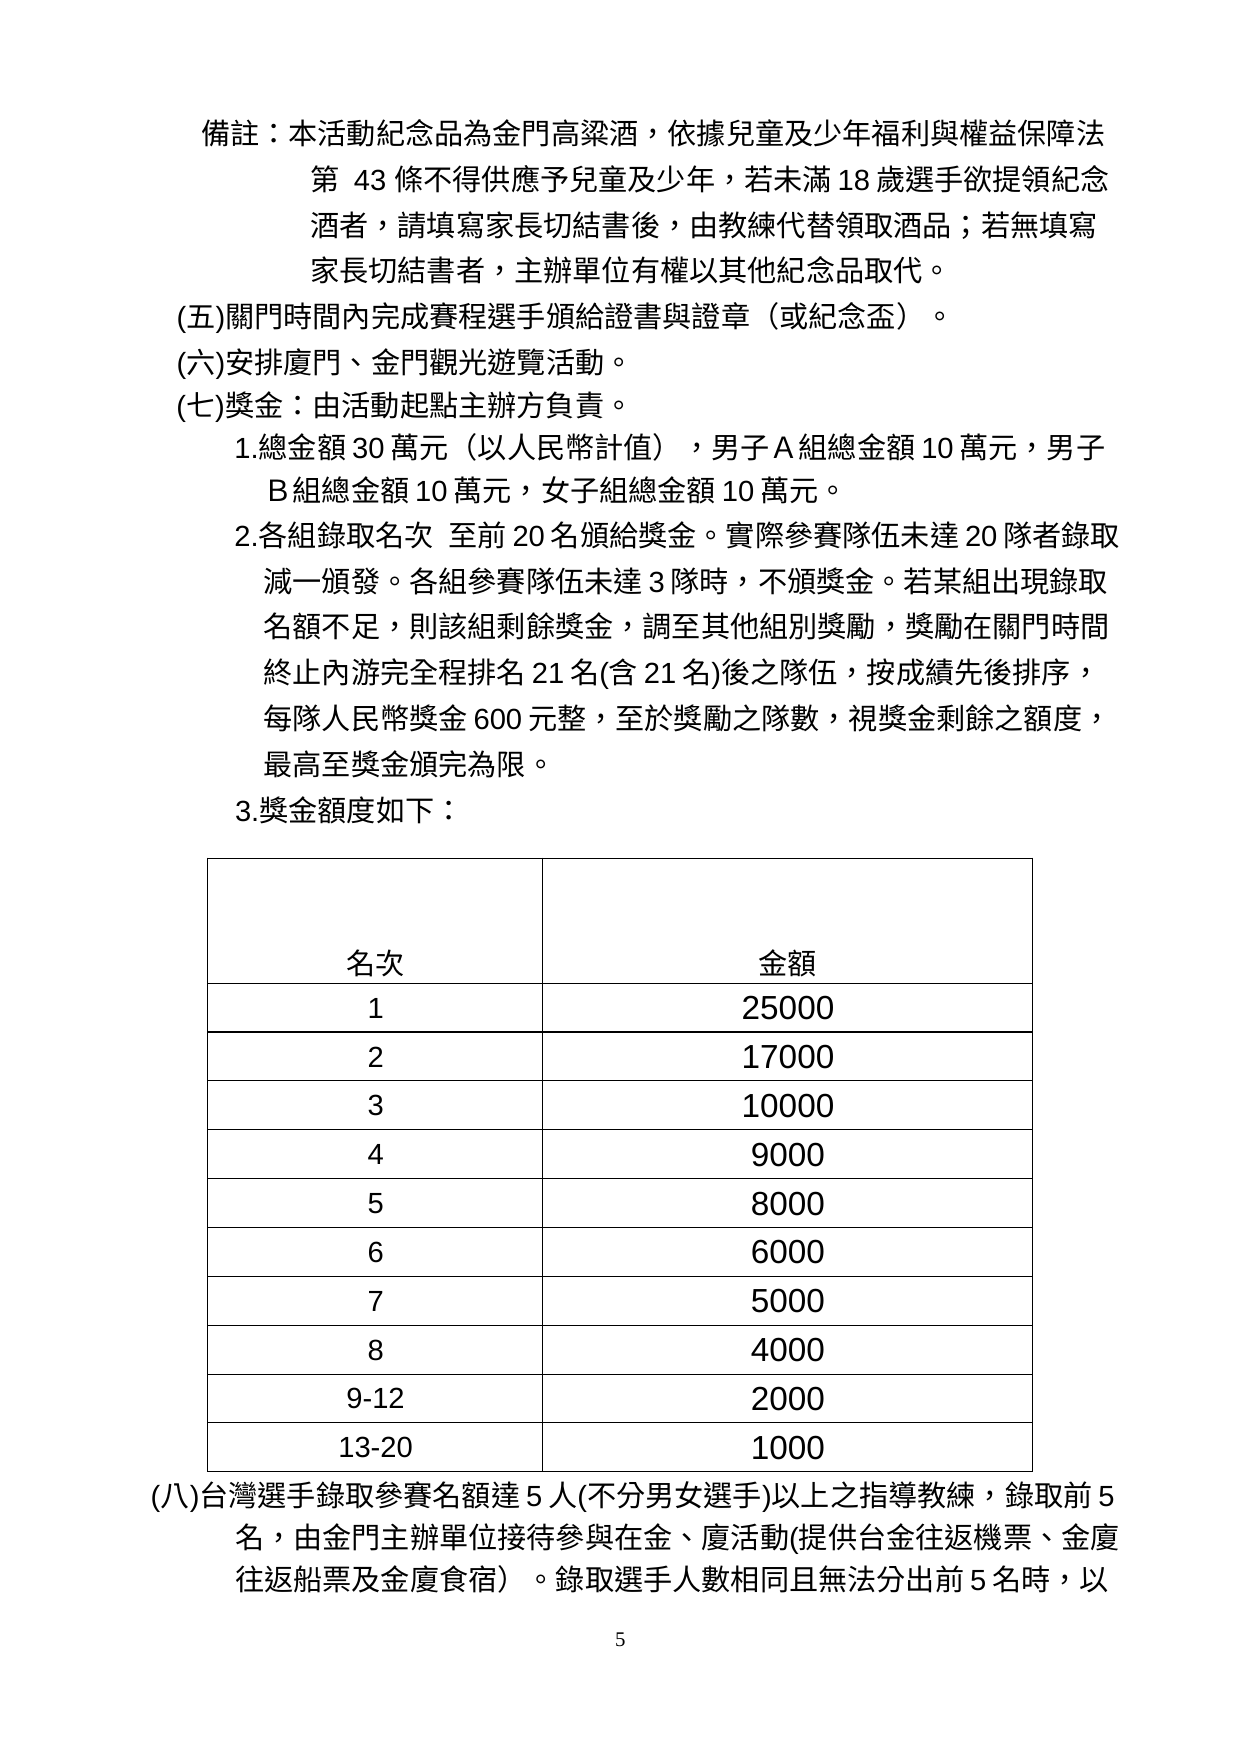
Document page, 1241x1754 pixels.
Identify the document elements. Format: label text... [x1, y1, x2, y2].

table_cell 5 [208, 1179, 542, 1227]
table_cell 9-12 [208, 1375, 542, 1422]
text 1.總金額30萬元（以人民幣計值），男子Ａ組總金額10萬元，男子Ｂ組總金額10萬元，女子組總金額10萬元。 [234, 425, 1122, 509]
table_header 金額 [543, 859, 1032, 983]
table_cell 10000 [543, 1081, 1032, 1129]
text (七)獎金：由活動起點主辦方負責。 [176, 383, 1122, 425]
table_header 名次 [208, 859, 542, 983]
table_cell 2 [208, 1033, 542, 1080]
table_cell 25000 [543, 984, 1032, 1031]
table_cell 1000 [543, 1423, 1032, 1471]
table_cell 2000 [543, 1375, 1032, 1422]
text 3.獎金額度如下： [118, 784, 1122, 830]
table_cell 6 [208, 1228, 542, 1276]
table_cell 6000 [543, 1228, 1032, 1276]
table_cell 7 [208, 1277, 542, 1324]
text 備註：本活動紀念品為金門高粱酒，依據兒童及少年福利與權益保障法第 43 條不得供應予兒童及少年，若未滿18歲選手欲提領紀念酒者，請填寫家長切結書後，由教練代替領取酒品；若無填寫家長切結書者，主辦單位有權以其他紀念品取代。 [176, 108, 1122, 291]
table_cell 9000 [543, 1130, 1032, 1178]
table_cell 5000 [543, 1277, 1032, 1324]
table_cell 13-20 [208, 1423, 542, 1471]
text 2.各組錄取名次 至前20名頒給獎金。實際參賽隊伍未達20隊者錄取減一頒發。各組參賽隊伍未達3隊時，不頒獎金。若某組出現錄取名額不足，則該組剩餘獎金，調至其他組別獎勵，獎勵在關門時間終止內游完全程排名21名(含21名)後之隊伍，按成績先後排序，每隊人民幣獎金600元整，至於獎勵之隊數，視獎金剩餘之額度，最高至獎金頒完為限。 [234, 509, 1122, 784]
table_cell 17000 [543, 1033, 1032, 1080]
text (六)安排廈門、金門觀光遊覽活動。 [118, 337, 1122, 383]
table_cell 1 [208, 984, 542, 1031]
table_cell 8000 [543, 1179, 1032, 1227]
table_cell 8 [208, 1326, 542, 1373]
table_cell 3 [208, 1081, 542, 1129]
text (五)關門時間內完成賽程選手頒給證書與證章（或紀念盃）。 [118, 291, 1122, 337]
text (八)台灣選手錄取參賽名額達5人(不分男女選手)以上之指導教練，錄取前5名，由金門主辦單位接待參與在金、廈活動(提供台金往返機票、金廈往返船票及金廈食宿）。錄取選手人數相同且無法分出前5名時，以 [118, 1472, 1122, 1599]
table_cell 4 [208, 1130, 542, 1178]
table_cell 4000 [543, 1326, 1032, 1373]
